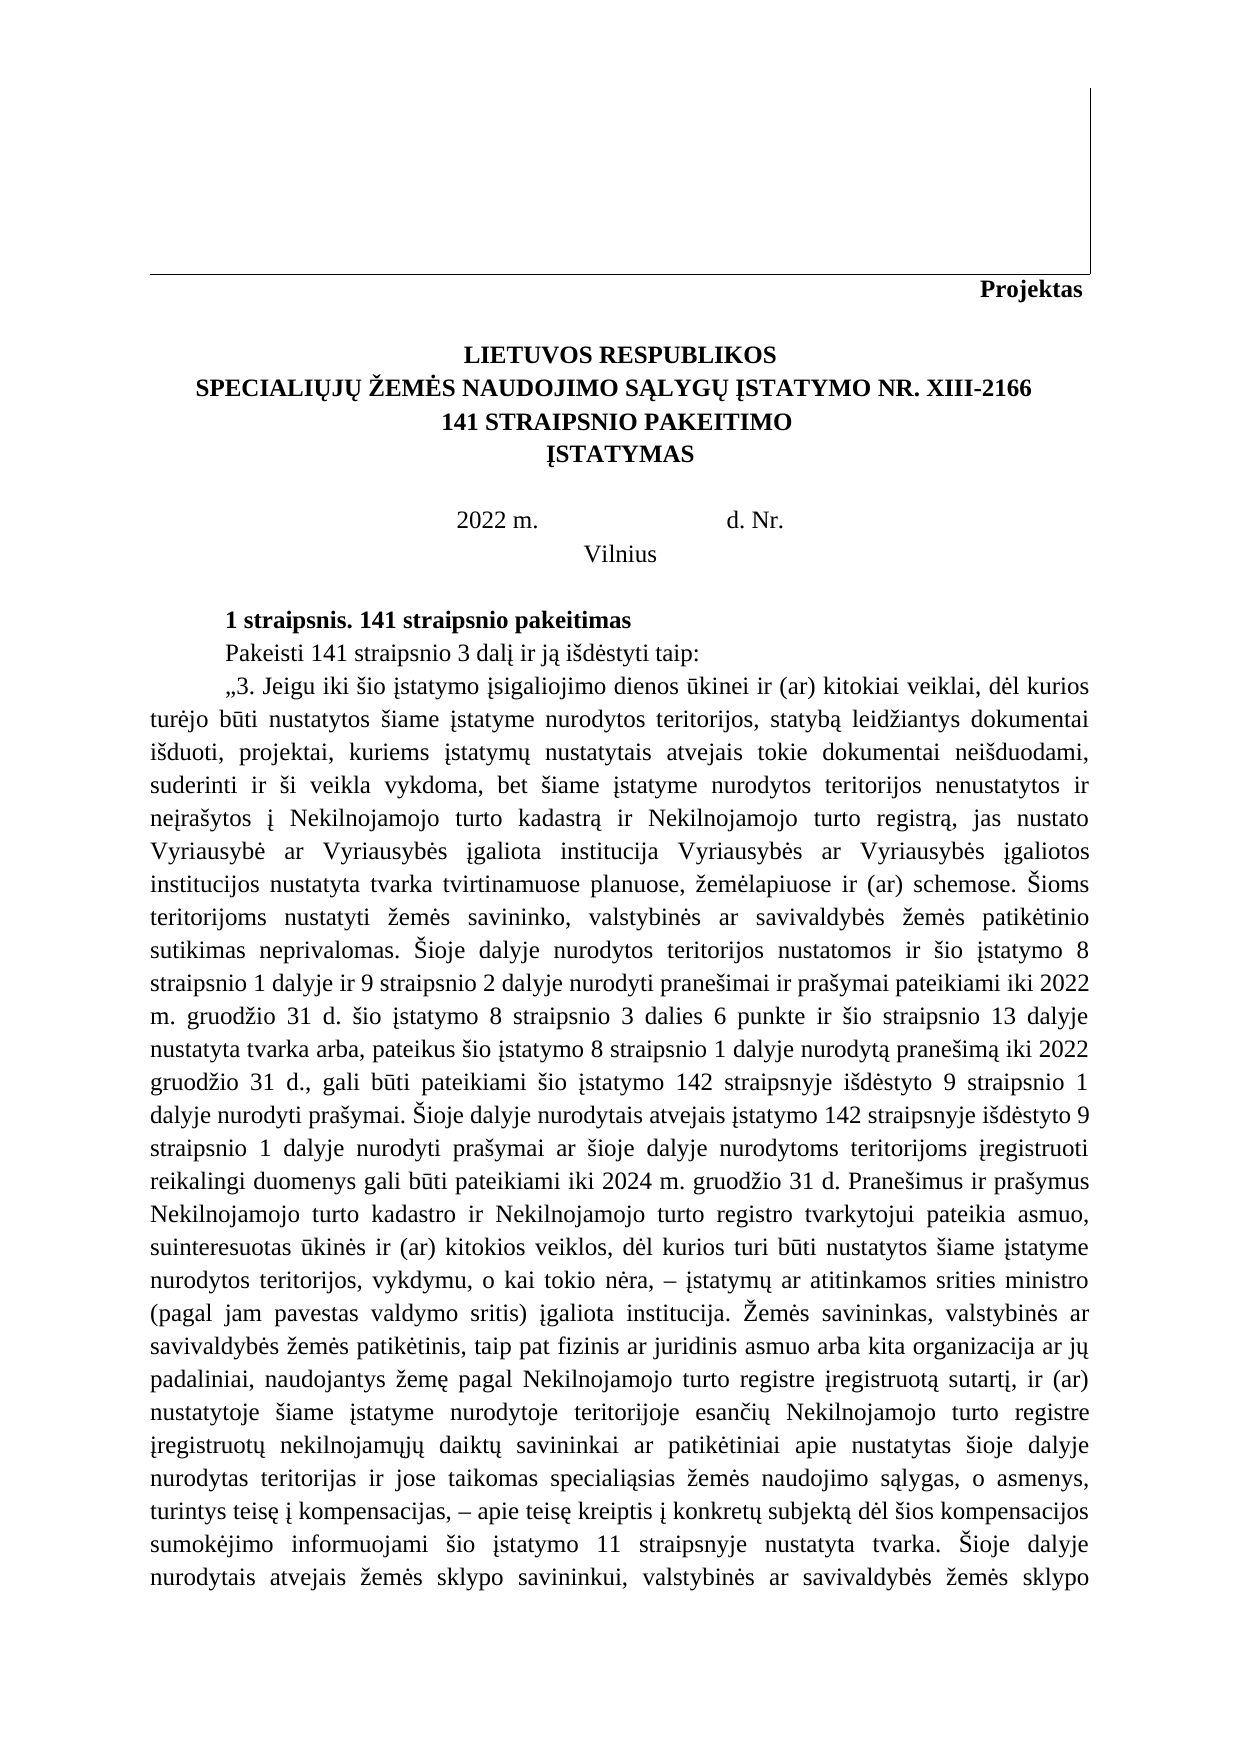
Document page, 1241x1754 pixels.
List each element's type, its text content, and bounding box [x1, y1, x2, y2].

text 2022 m. d. Nr. [150, 506, 1090, 534]
text ĮSTATYMAS [150, 439, 1090, 468]
text „3. Jeigu iki šio įstatymo įsigaliojimo dienos ūkinei ir (ar) kitokiai veiklai, dėl kurios turėjo būti nustatytos šiame įstatyme nurodytos teritorijos, statybą leidžiantys dokumentai išduoti, projektai, kuriems įstatymų nustatytais atvejais tokie dokumentai neišduodami, suderinti ir ši veikla vykdoma, bet šiame įstatyme nurodytos teritorijos nenustatytos ir neįrašytos į Nekilnojamojo turto kadastrą ir Nekilnojamojo turto registrą, jas nustato Vyriausybė ar Vyriausybės įgaliota institucija Vyriausybės ar Vyriausybės įgaliotos institucijos nustatyta tvarka tvirtinamuose planuose, žemėlapiuose ir (ar) schemose. Šioms teritorijoms nustatyti žemės savininko, valstybinės ar savivaldybės žemės patikėtinio sutikimas neprivalomas. Šioje dalyje nurodytos teritorijos nustatomos ir šio įstatymo 8 straipsnio 1 dalyje ir 9 straipsnio 2 dalyje nurodyti pranešimai ir prašymai pateikiami iki 2022 m. gruodžio 31 d. šio įstatymo 8 straipsnio 3 dalies 6 punkte ir šio straipsnio 13 dalyje nustatyta tvarka arba, pateikus šio įstatymo 8 straipsnio 1 dalyje nurodytą pranešimą iki 2022 gruodžio 31 d., gali būti pateikiami šio įstatymo 142 straipsnyje išdėstyto 9 straipsnio 1 dalyje nurodyti prašymai. Šioje dalyje nurodytais atvejais įstatymo 142 straipsnyje išdėstyto 9 straipsnio 1 dalyje nurodyti prašymai ar šioje dalyje nurodytoms teritorijoms įregistruoti reikalingi duomenys gali būti pateikiami iki 2024 m. gruodžio 31 d. Pranešimus ir prašymus Nekilnojamojo turto kadastro ir Nekilnojamojo turto registro tvarkytojui pateikia asmuo, suinteresuotas ūkinės ir (ar) kitokios veiklos, dėl kurios turi būti nustatytos šiame įstatyme nurodytos teritorijos, vykdymu, o kai tokio nėra, – įstatymų ar atitinkamos srities ministro (pagal jam pavestas valdymo sritis) įgaliota institucija. Žemės savininkas, valstybinės ar savivaldybės žemės patikėtinis, taip pat fizinis ar juridinis asmuo arba kita organizacija ar jų padaliniai, naudojantys žemę pagal Nekilnojamojo turto registre įregistruotą sutartį, ir (ar) nustatytoje šiame įstatyme nurodytoje teritorijoje esančių Nekilnojamojo turto registre įregistruotų nekilnojamųjų daiktų savininkai ar patikėtiniai apie nustatytas šioje dalyje nurodytas teritorijas ir jose taikomas specialiąsias žemės naudojimo sąlygas, o asmenys, turintys teisę į kompensacijas, – apie teisę kreiptis į konkretų subjektą dėl šios kompensacijos sumokėjimo informuojami šio įstatymo 11 straipsnyje nustatyta tvarka. Šioje dalyje nurodytais atvejais žemės sklypo savininkui, valstybinės ar savivaldybės žemės sklypo [150, 671, 1090, 1591]
text Pakeisti 141 straipsnio 3 dalį ir ją išdėstyti taip: [150, 638, 1090, 666]
text Projektas [825, 274, 1090, 303]
text SPECIALIŲJŲ ŽEMĖS NAUDOJIMO SĄLYGŲ ĮSTATYMO NR. XIII-2166 [150, 373, 1090, 402]
text 1 straipsnis. 141 straipsnio pakeitimas [150, 605, 1090, 633]
text Vilnius [150, 539, 1090, 567]
text LIETUVOS RESPUBLIKOS [150, 341, 1090, 369]
text 141 STRAIPSNIO PAKEITIMO [150, 407, 1090, 435]
